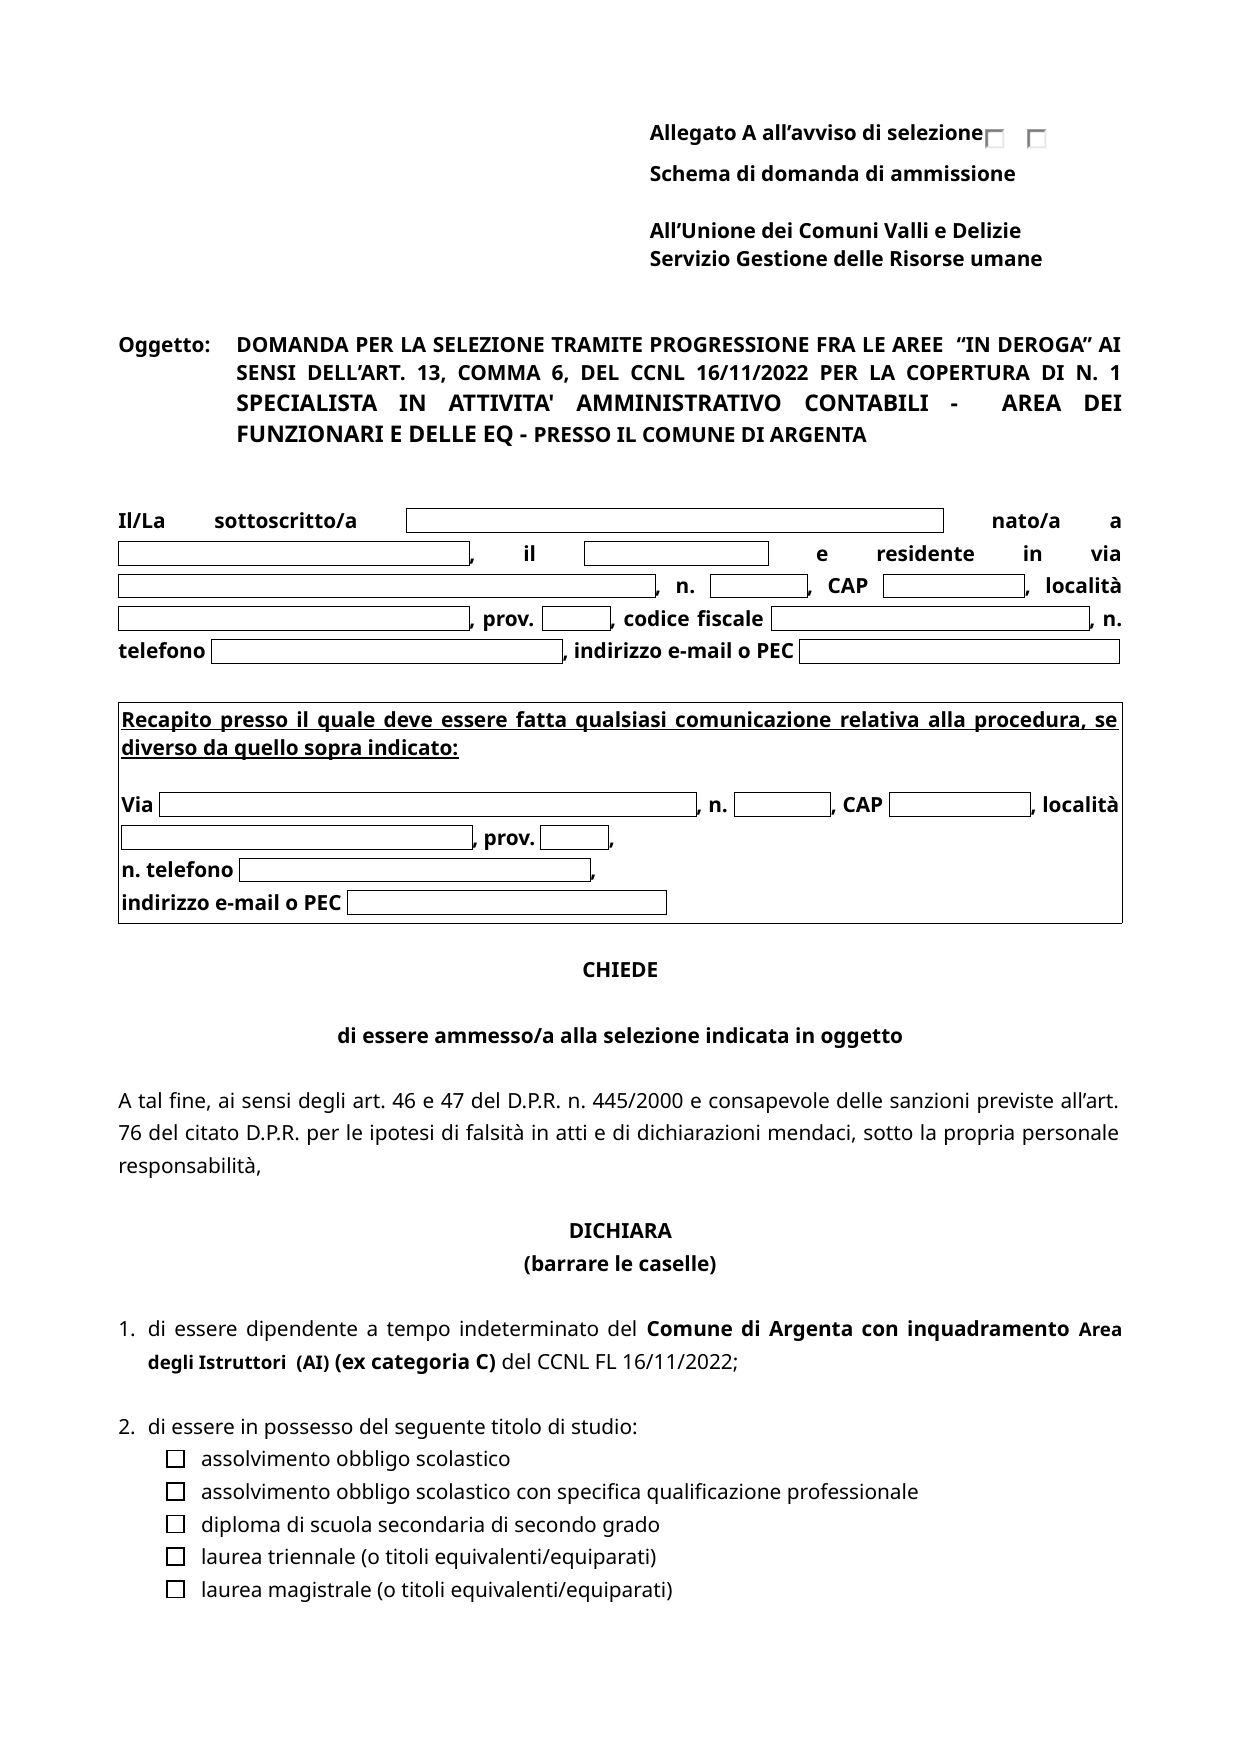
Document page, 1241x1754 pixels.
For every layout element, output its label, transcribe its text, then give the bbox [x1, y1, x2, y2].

text diploma di scuola secondaria di secondo grado [165, 1510, 1122, 1538]
text laurea magistrale (o titoli equivalenti/equiparati) [165, 1575, 1122, 1603]
text CHIEDE [118, 956, 1122, 984]
text di essere ammesso/a alla selezione indicata in oggetto [118, 1021, 1122, 1049]
text (barrare le caselle) [118, 1249, 1122, 1277]
text assolvimento obbligo scolastico con specifica qualificazione professionale [165, 1477, 1122, 1506]
text A tal fine, ai sensi degli art. 46 e 47 del D.P.R. n. 445/2000 e consapevole delle sanzioni previste all’art. 76 del citato D.P.R. per le ipotesi di falsità in atti e di dichiarazioni mendaci, sotto la propria personale responsabilità, [118, 1086, 1122, 1179]
text laurea triennale (o titoli equivalenti/equiparati) [165, 1542, 1122, 1571]
text DICHIARA [118, 1216, 1122, 1245]
text assolvimento obbligo scolastico [165, 1444, 1122, 1473]
text Servizio Gestione delle Risorse umane [649, 244, 1122, 273]
list di essere in possesso del seguente titolo di studio: [118, 1412, 1122, 1440]
text Schema di domanda di ammissione [649, 159, 1122, 188]
text Allegato A all’avviso di selezione [649, 118, 1122, 159]
list di essere dipendente a tempo indeterminato del Comune di Argenta con inquadramento Area degli Istruttori (AI) (ex categoria C) del CCNL FL 16/11/2022; [118, 1314, 1122, 1375]
text All’Unione dei Comuni Valli e Delizie [649, 216, 1122, 244]
text Il/La sottoscritto/a nato/a a , il e residente in via , n. , CAP , località , prov. , codice fiscale , n. telefono , indirizzo e-mail o PEC [118, 506, 1122, 665]
text Oggetto: DOMANDA PER LA SELEZIONE TRAMITE PROGRESSIONE FRA LE AREE “IN DEROGA” AI SENSI DELL’ART. 13, COMMA 6, DEL CCNL 16/11/2022 PER LA COPERTURA DI N. 1 SPECIALISTA IN ATTIVITA' AMMINISTRATIVO CONTABILI - AREA DEI FUNZIONARI E DELLE EQ - PRESSO IL COMUNE DI ARGENTA [118, 330, 1122, 449]
table_header Recapito presso il quale deve essere fatta qualsiasi comunicazione relativa alla procedura, se diverso da quello sopra indicato: Via , n. , CAP , località , prov. , n. telefono , indirizzo e-mail o PEC [119, 703, 1122, 923]
